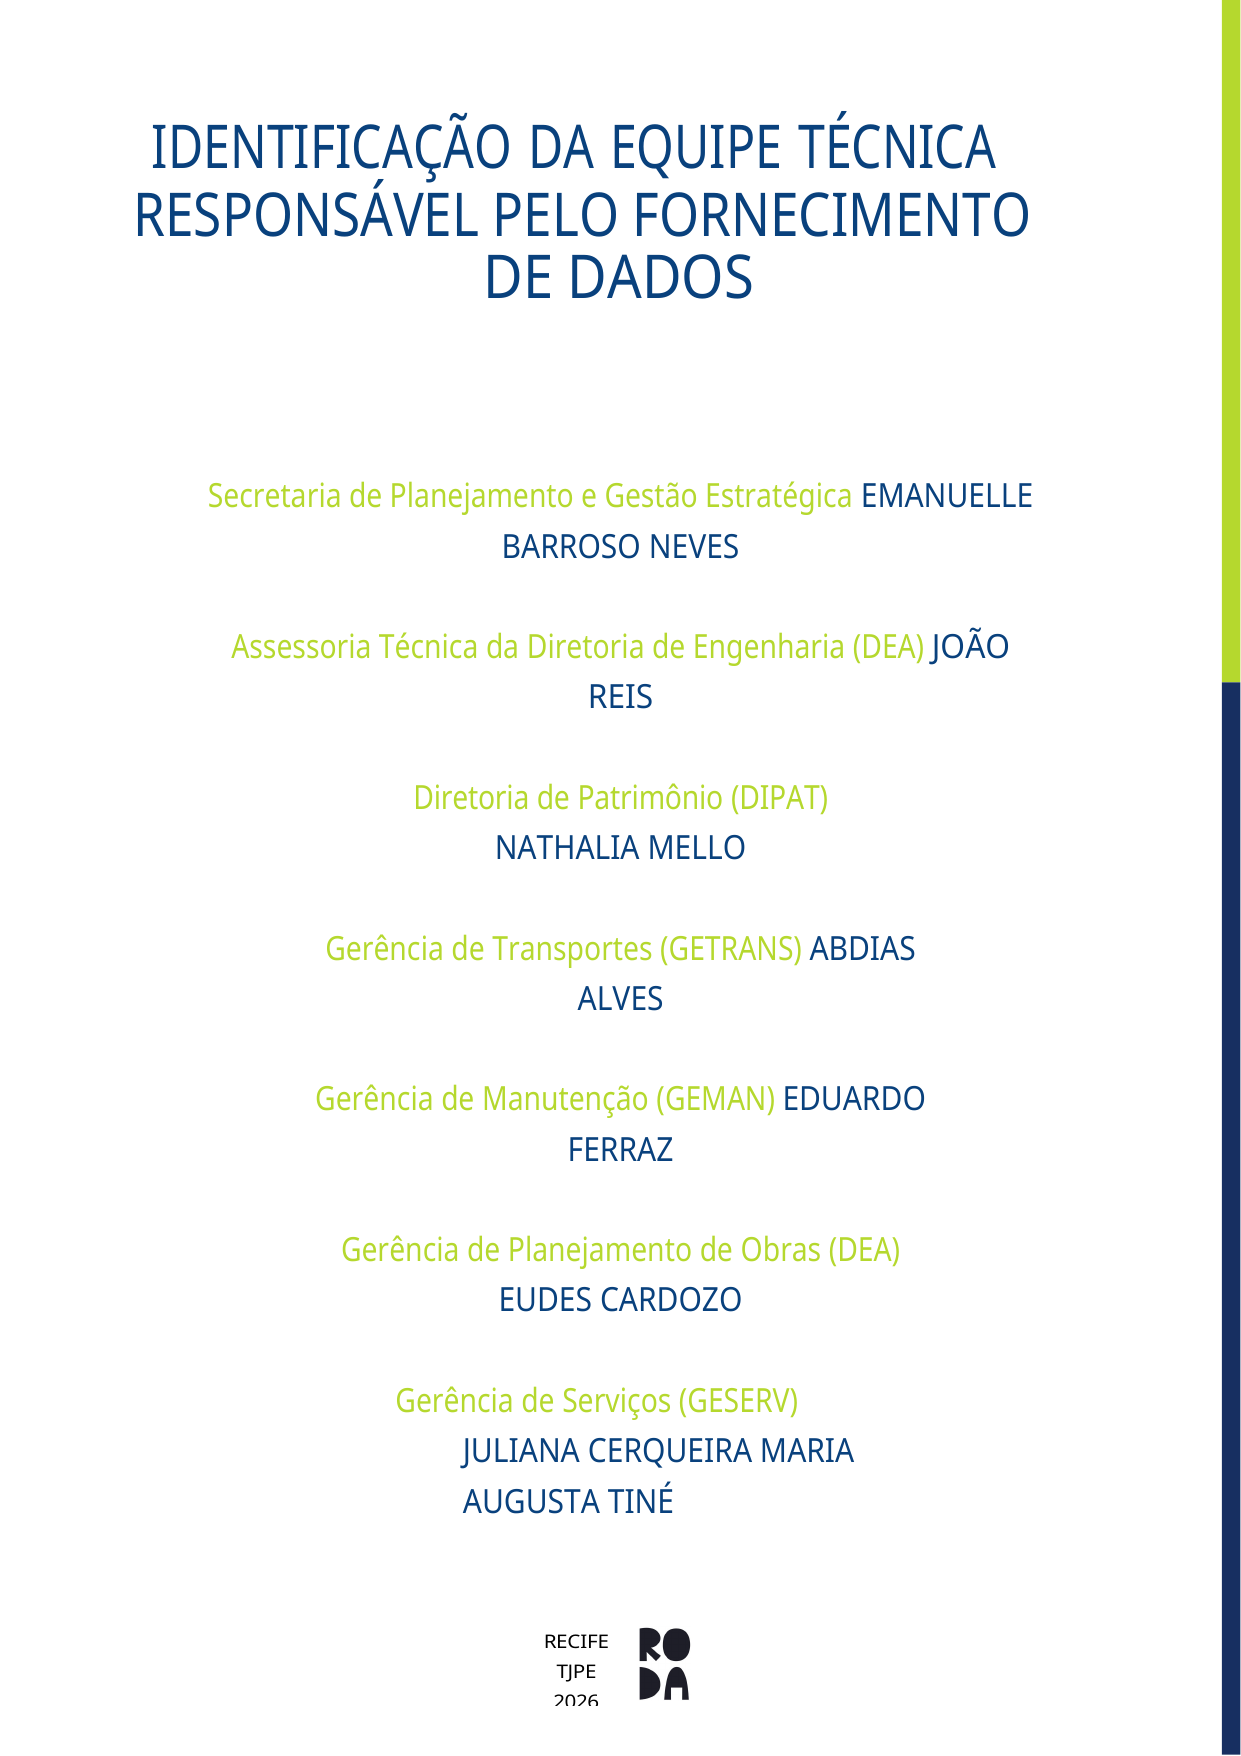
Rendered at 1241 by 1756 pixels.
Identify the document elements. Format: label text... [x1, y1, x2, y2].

text Gerência de Planejamento de Obras (DEA) EUDES CARDOZO [309, 1226, 931, 1322]
text Gerência de Manutenção (GEMAN) EDUARDO FERRAZ [309, 1075, 931, 1171]
text Assessoria Técnica da Diretoria de Engenharia (DEA) JOÃO REIS [206, 623, 1034, 719]
text Secretaria de Planejamento e Gestão Estratégica EMANUELLE BARROSO NEVES [206, 472, 1034, 568]
text Gerência de Transportes (GETRANS) ABDIAS ALVES [309, 924, 931, 1020]
text Diretoria de Patrimônio (DIPAT) NATHALIA MELLO [354, 774, 887, 869]
text Gerência de Serviços (GESERV) JULIANA CERQUEIRA MARIA AUGUSTA TINÉ [395, 1377, 875, 1523]
